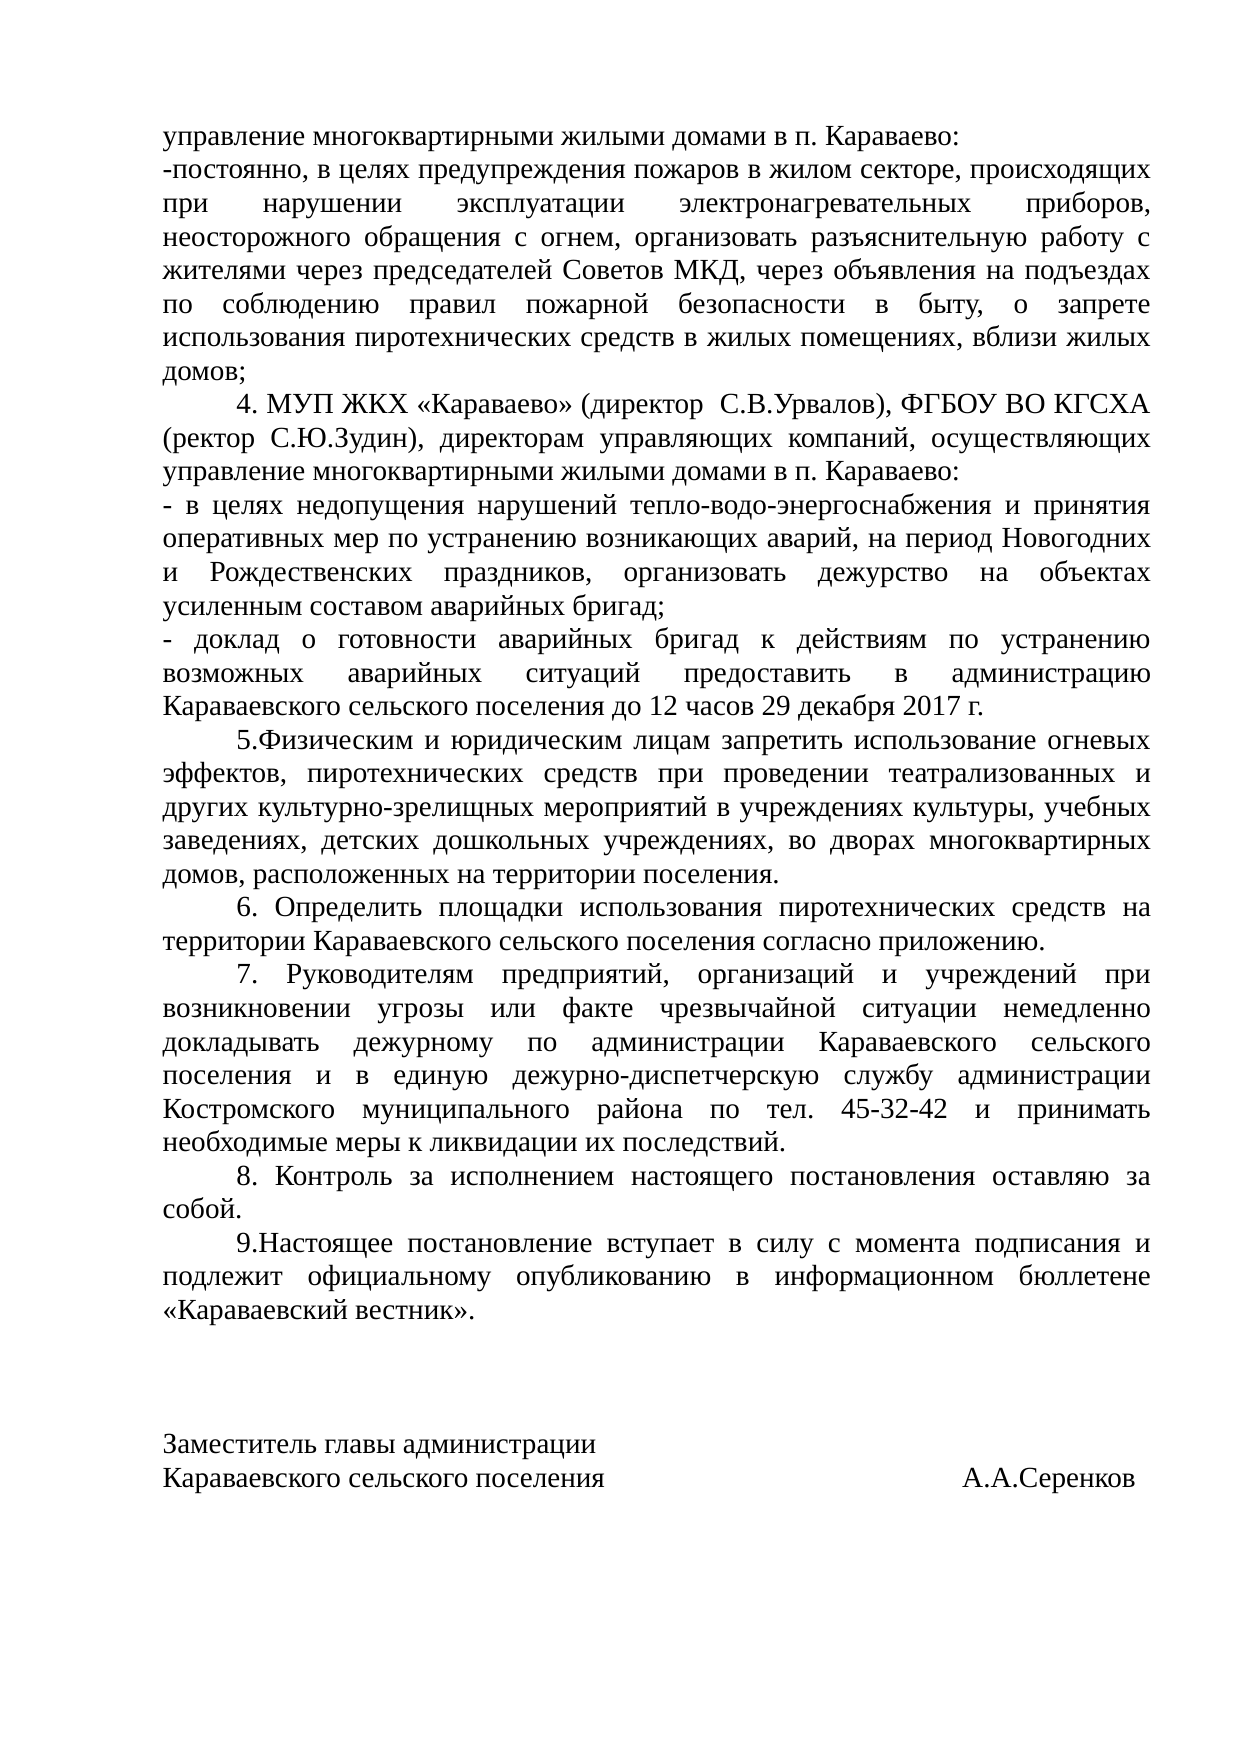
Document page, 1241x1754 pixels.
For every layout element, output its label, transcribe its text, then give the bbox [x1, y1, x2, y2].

text -постоянно, в целях предупреждения пожаров в жилом секторе, происходящих при нарушении эксплуатации электронагревательных приборов, неосторожного обращения с огнем, организовать разъяснительную работу с жителями через председателей Советов МКД, через объявления на подъездах по соблюдению правил пожарной безопасности в быту, о запрете использования пиротехнических средств в жилых помещениях, вблизи жилых домов; [162, 152, 1152, 386]
text 7. Руководителям предприятий, организаций и учреждений при возникновении угрозы или факте чрезвычайной ситуации немедленно докладывать дежурному по администрации Караваевского сельского поселения и в единую дежурно-диспетчерскую службу администрации Костромского муниципального района по тел. 45-32-42 и принимать необходимые меры к ликвидации их последствий. [162, 957, 1152, 1158]
text 4. МУП ЖКХ «Караваево» (директор С.В.Урвалов), ФГБОУ ВО КГСХА (ректор С.Ю.Зудин), директорам управляющих компаний, осуществляющих управление многоквартирными жилыми домами в п. Караваево: [162, 386, 1152, 487]
text 6. Определить площадки использования пиротехнических средств на территории Караваевского сельского поселения согласно приложению. [162, 889, 1152, 957]
text Заместитель главы администрации [162, 1426, 1152, 1460]
text 9.Настоящее постановление вступает в силу с момента подписания и подлежит официальному опубликованию в информационном бюллетене «Караваевский вестник». [162, 1225, 1152, 1326]
text управление многоквартирными жилыми домами в п. Караваево: [162, 118, 1152, 152]
text - в целях недопущения нарушений тепло-водо-энергоснабжения и принятия оперативных мер по устранению возникающих аварий, на период Новогодних и Рождественских праздников, организовать дежурство на объектах усиленным составом аварийных бригад; [162, 487, 1152, 621]
text 8. Контроль за исполнением настоящего постановления оставляю за собой. [162, 1158, 1152, 1225]
text - доклад о готовности аварийных бригад к действиям по устранению возможных аварийных ситуаций предоставить в администрацию Караваевского сельского поселения до 12 часов 29 декабря 2017 г. [162, 621, 1152, 722]
text Караваевского сельского поселения А.А.Серенков [162, 1460, 1152, 1493]
text 5.Физическим и юридическим лицам запретить использование огневых эффектов, пиротехнических средств при проведении театрализованных и других культурно-зрелищных мероприятий в учреждениях культуры, учебных заведениях, детских дошкольных учреждениях, во дворах многоквартирных домов, расположенных на территории поселения. [162, 722, 1152, 889]
